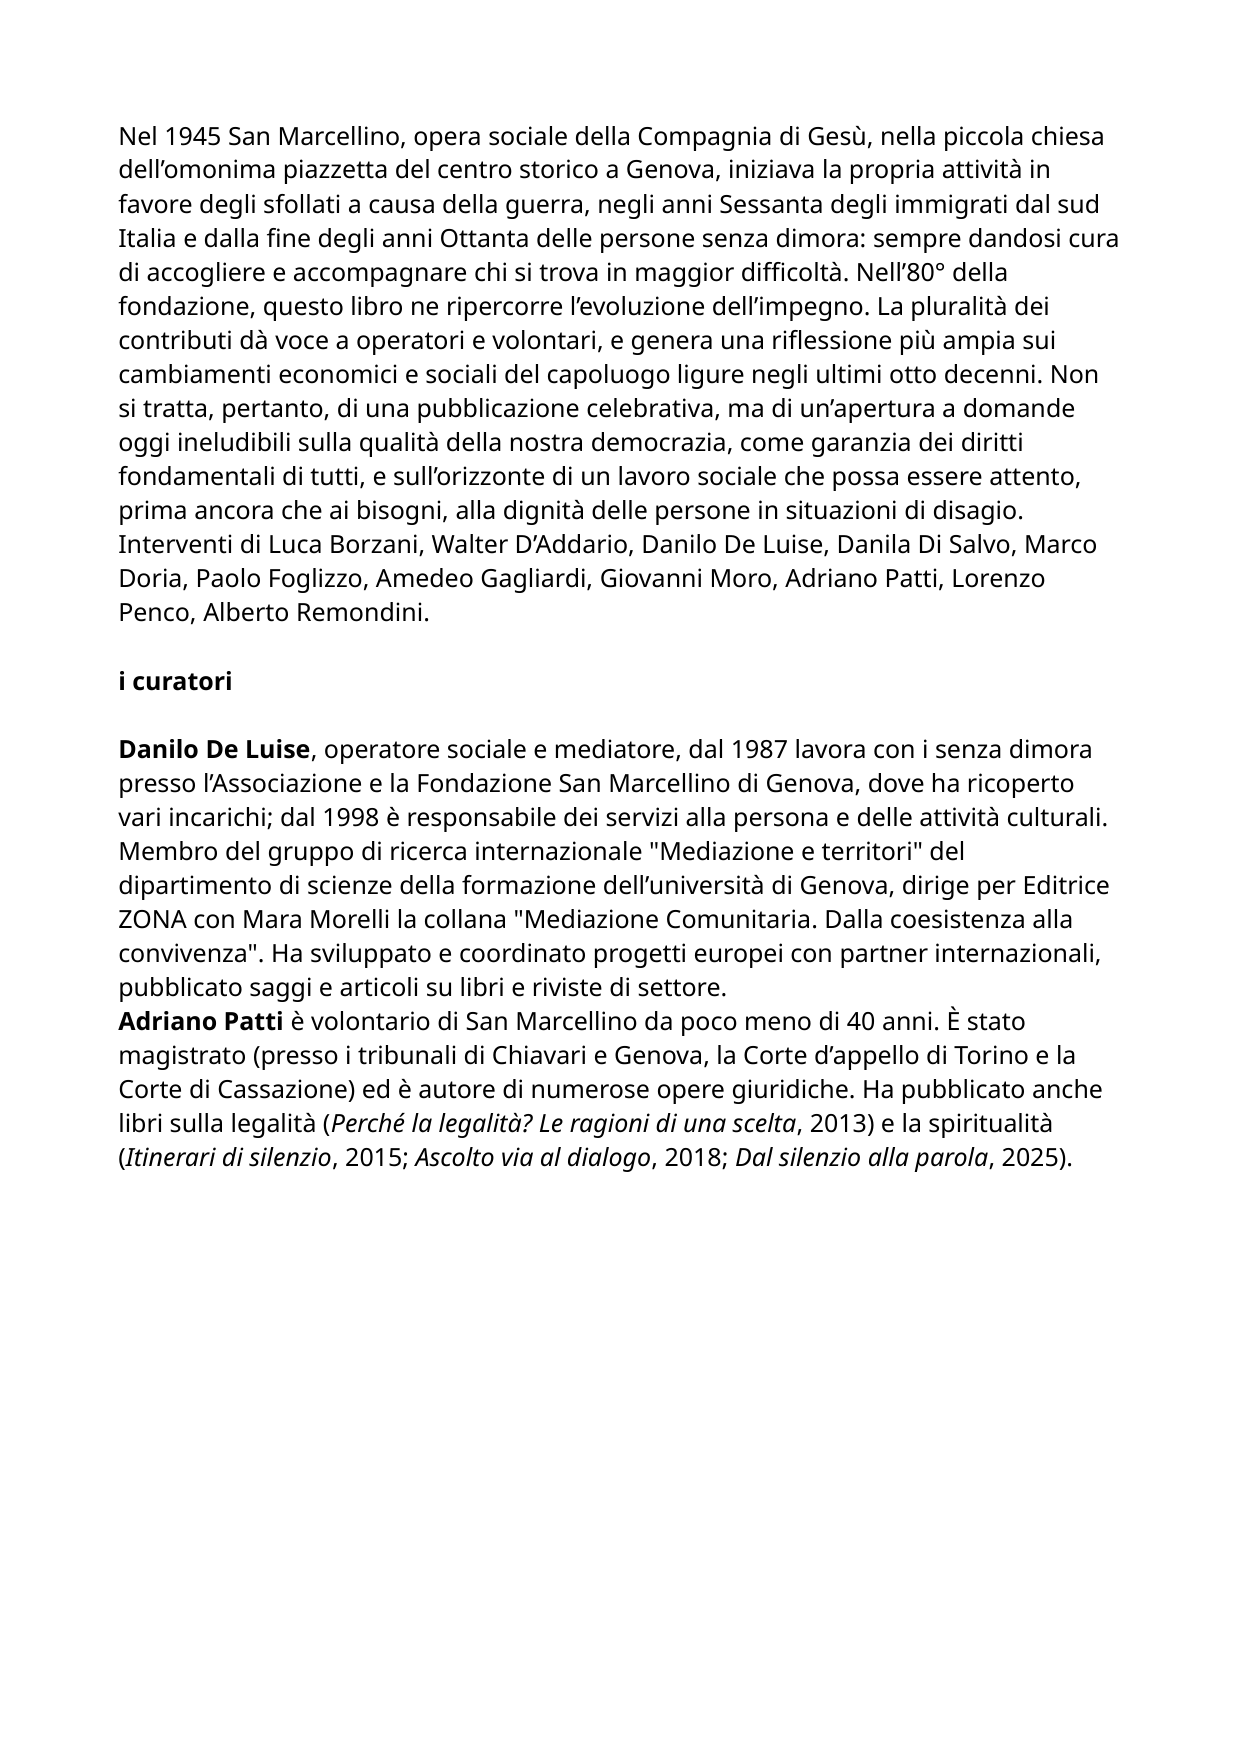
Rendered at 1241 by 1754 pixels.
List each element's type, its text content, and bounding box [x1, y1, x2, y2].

text Danilo De Luise, operatore sociale e mediatore, dal 1987 lavora con i senza dimora presso l’Associazione e la Fondazione San Marcellino di Genova, dove ha ricoperto vari incarichi; dal 1998 è responsabile dei servizi alla persona e delle attività culturali. Membro del gruppo di ricerca internazionale "Mediazione e territori" del dipartimento di scienze della formazione dell’università di Genova, dirige per Editrice ZONA con Mara Morelli la collana "Mediazione Comunitaria. Dalla coesistenza alla convivenza". Ha sviluppato e coordinato progetti europei con partner internazionali, pubblicato saggi e articoli su libri e riviste di settore. [118, 731, 1122, 1004]
text i curatori [118, 663, 1122, 697]
text Nel 1945 San Marcellino, opera sociale della Compagnia di Gesù, nella piccola chiesa dell’omonima piazzetta del centro storico a Genova, iniziava la propria attività in favore degli sfollati a causa della guerra, negli anni Sessanta degli immigrati dal sud Italia e dalla fine degli anni Ottanta delle persone senza dimora: sempre dandosi cura di accogliere e accompagnare chi si trova in maggior difficoltà. Nell’80° della fondazione, questo libro ne ripercorre l’evoluzione dell’impegno. La pluralità dei contributi dà voce a operatori e volontari, e genera una riflessione più ampia sui cambiamenti economici e sociali del capoluogo ligure negli ultimi otto decenni. Non si tratta, pertanto, di una pubblicazione celebrativa, ma di un’apertura a domande oggi ineludibili sulla qualità della nostra democrazia, come garanzia dei diritti fondamentali di tutti, e sull’orizzonte di un lavoro sociale che possa essere attento, prima ancora che ai bisogni, alla dignità delle persone in situazioni di disagio. Interventi di Luca Borzani, Walter D’Addario, Danilo De Luise, Danila Di Salvo, Marco Doria, Paolo Foglizzo, Amedeo Gagliardi, Giovanni Moro, Adriano Patti, Lorenzo Penco, Alberto Remondini. [118, 118, 1122, 629]
text Adriano Patti è volontario di San Marcellino da poco meno di 40 anni. È stato magistrato (presso i tribunali di Chiavari e Genova, la Corte d’appello di Torino e la Corte di Cassazione) ed è autore di numerose opere giuridiche. Ha pubblicato anche libri sulla legalità (Perché la legalità? Le ragioni di una scelta, 2013) e la spiritualità (Itinerari di silenzio, 2015; Ascolto via al dialogo, 2018; Dal silenzio alla parola, 2025). [118, 1004, 1122, 1174]
